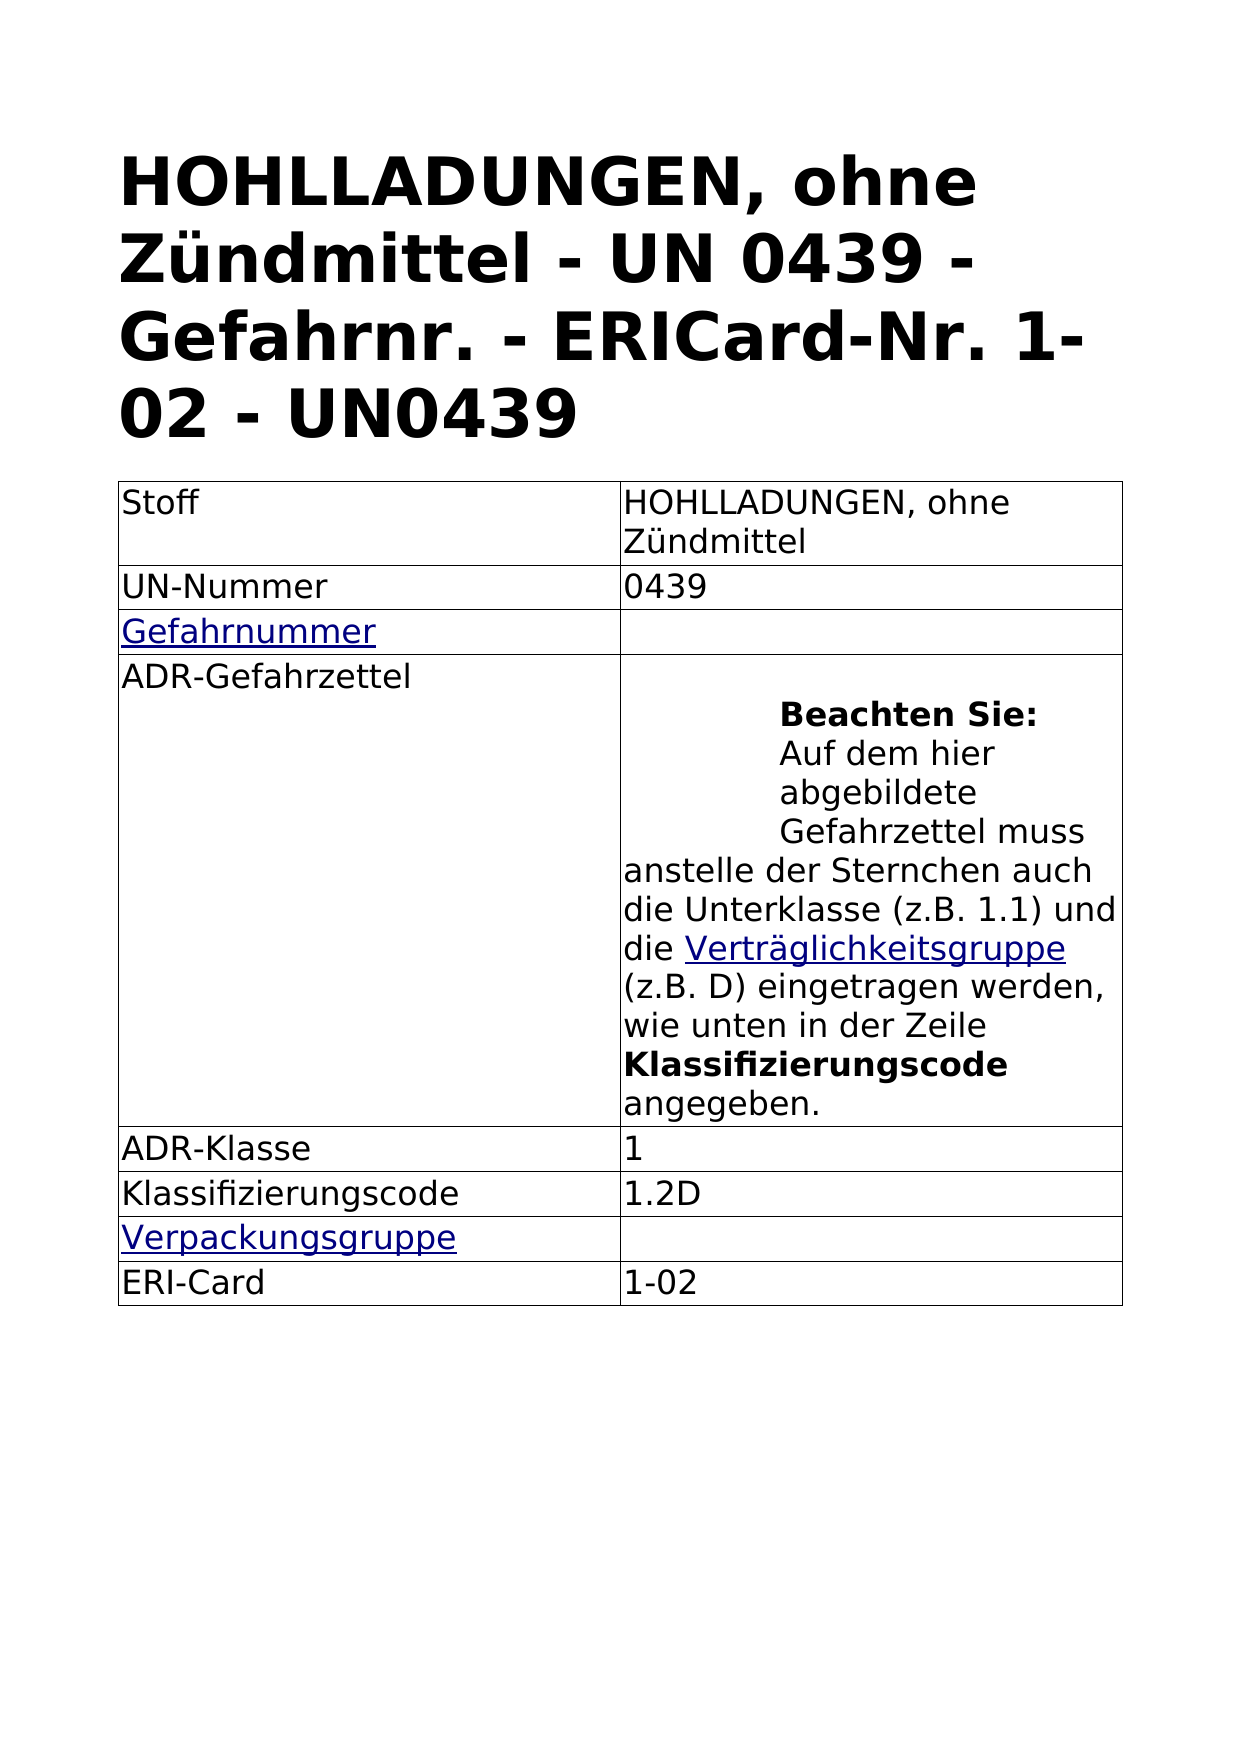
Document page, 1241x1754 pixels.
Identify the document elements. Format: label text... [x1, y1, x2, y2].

table_cell Gefahrnummer [119, 610, 620, 654]
table_cell [621, 610, 1122, 654]
table_cell Beachten Sie: Auf dem hier abgebildete Gefahrzettel muss anstelle der Sternchen auch die Unterklasse (z.B. 1.1) und die Verträglichkeitsgruppe (z.B. D) eingetragen werden, wie unten in der Zeile Klassifizierungscode angegeben. [621, 655, 1122, 1126]
table_cell Klassifizierungscode [119, 1172, 620, 1216]
table_cell 1-02 [621, 1262, 1122, 1305]
table_cell ADR-Gefahrzettel [119, 655, 620, 1126]
subtitle HOHLLADUNGEN, ohne Zündmittel - UN 0439 - Gefahrnr. - ERICard-Nr. 1-02 - UN0439 [118, 143, 1122, 453]
table_cell ERI-Card [119, 1262, 620, 1305]
table_header Stoff [119, 482, 620, 564]
table_header HOHLLADUNGEN, ohne Zündmittel [621, 482, 1122, 564]
table_cell 1.2D [621, 1172, 1122, 1216]
table_cell [621, 1217, 1122, 1261]
table_cell 0439 [621, 566, 1122, 609]
table_cell 1 [621, 1127, 1122, 1171]
table_cell Verpackungsgruppe [119, 1217, 620, 1261]
table_cell UN-Nummer [119, 566, 620, 609]
table_cell ADR-Klasse [119, 1127, 620, 1171]
